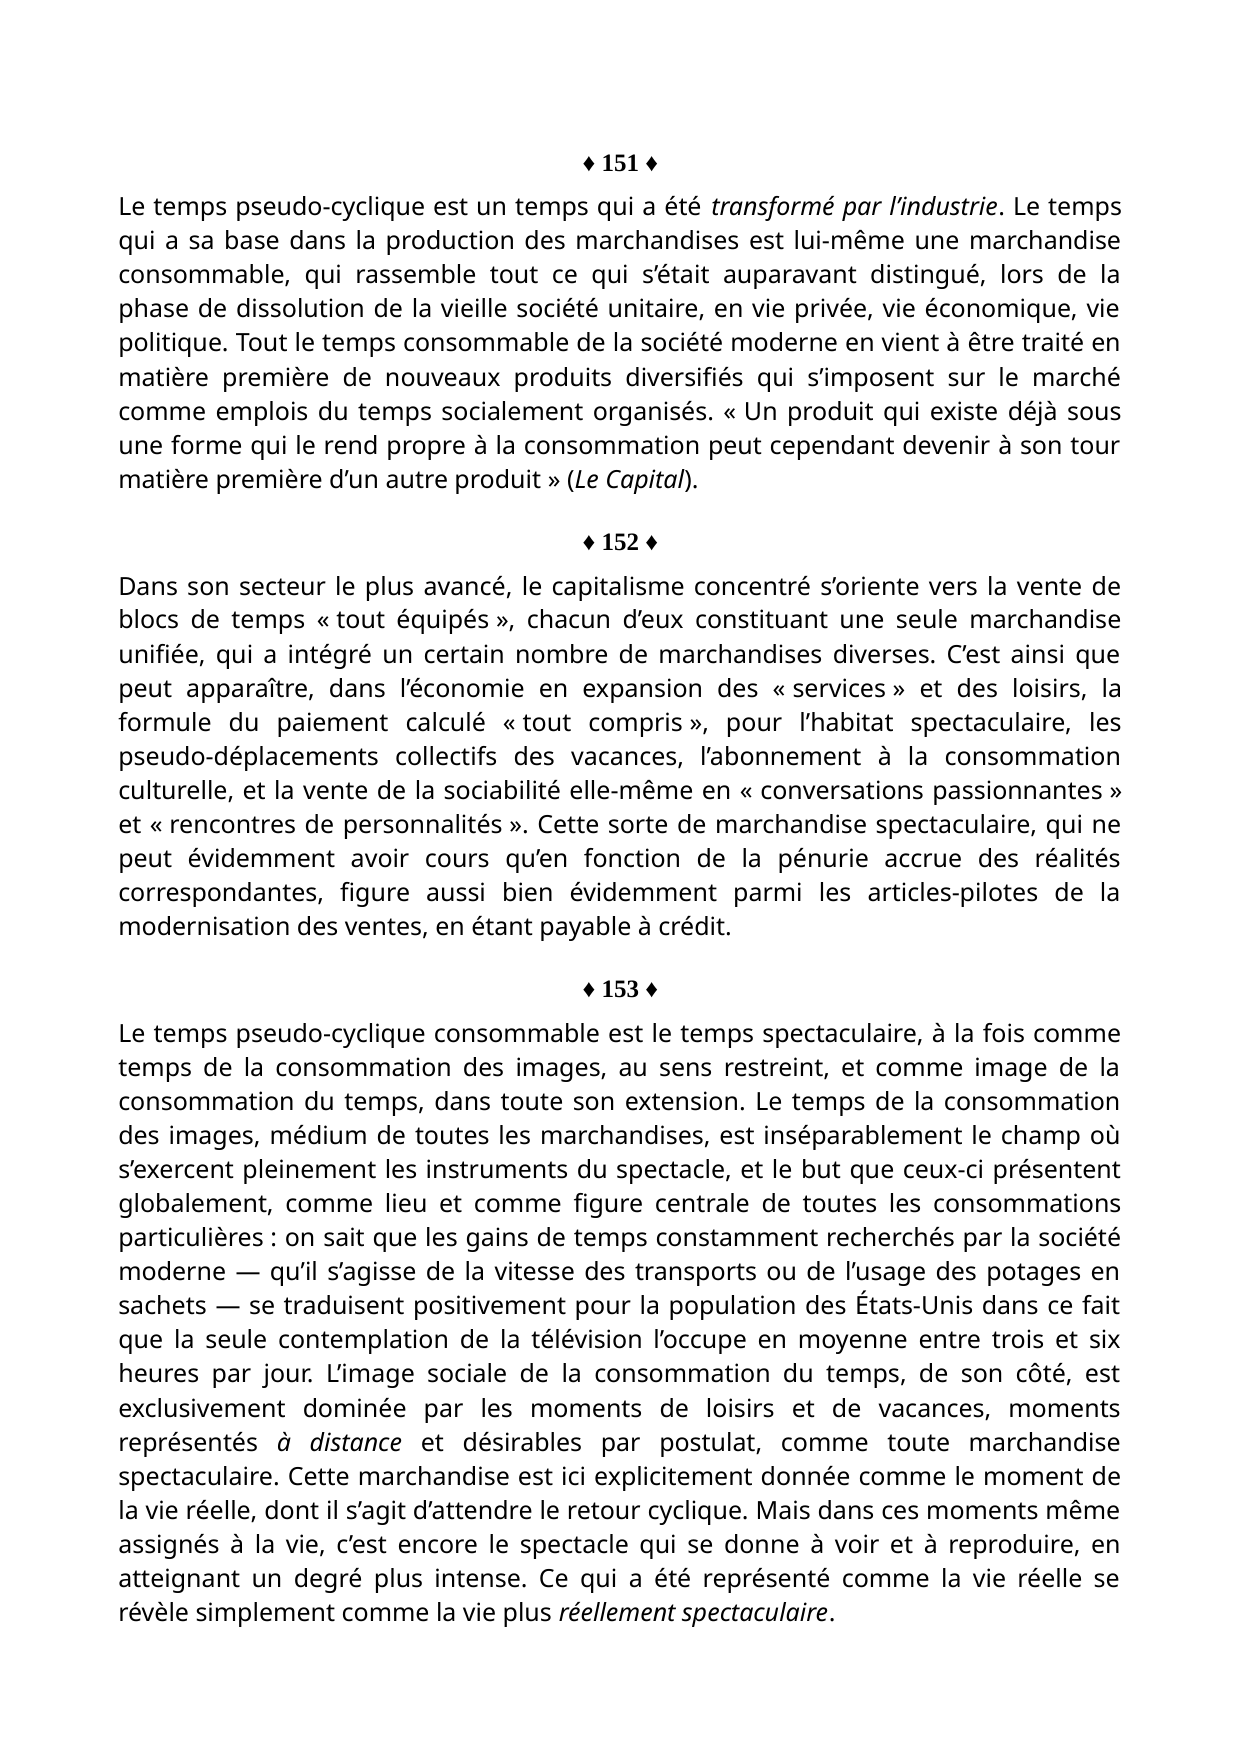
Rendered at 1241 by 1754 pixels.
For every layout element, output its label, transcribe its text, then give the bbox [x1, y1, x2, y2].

text Le temps pseudo-cyclique consommable est le temps spectaculaire, à la fois comme temps de la consommation des images, au sens restreint, et comme image de la consommation du temps, dans toute son extension. Le temps de la consommation des images, médium de toutes les marchandises, est inséparablement le champ où s’exercent pleinement les instruments du spectacle, et le but que ceux-ci présentent globalement, comme lieu et comme figure centrale de toutes les consommations particulières : on sait que les gains de temps constamment recherchés par la société moderne — qu’il s’agisse de la vitesse des transports ou de l’usage des potages en sachets — se traduisent positivement pour la population des États-Unis dans ce fait que la seule contemplation de la télévision l’occupe en moyenne entre trois et six heures par jour. L’image sociale de la consommation du temps, de son côté, est exclusivement dominée par les moments de loisirs et de vacances, moments représentés à distance et désirables par postulat, comme toute marchandise spectaculaire. Cette marchandise est ici explicitement donnée comme le moment de la vie réelle, dont il s’agit d’attendre le retour cyclique. Mais dans ces moments même assignés à la vie, c’est encore le spectacle qui se donne à voir et à reproduire, en atteignant un degré plus intense. Ce qui a été représenté comme la vie réelle se révèle simplement comme la vie plus réellement spectaculaire. [118, 1016, 1122, 1629]
text Dans son secteur le plus avancé, le capitalisme concentré s’oriente vers la vente de blocs de temps « tout équipés », chacun d’eux constituant une seule marchandise unifiée, qui a intégré un certain nombre de marchandises diverses. C’est ainsi que peut apparaître, dans l’économie en expansion des « services » et des loisirs, la formule du paiement calculé « tout compris », pour l’habitat spectaculaire, les pseudo-déplacements collectifs des vacances, l’abonnement à la consommation culturelle, et la vente de la sociabilité elle-même en « conversations passionnantes » et « rencontres de personnalités ». Cette sorte de marchandise spectaculaire, qui ne peut évidemment avoir cours qu’en fonction de la pénurie accrue des réalités correspondantes, figure aussi bien évidemment parmi les articles-pilotes de la modernisation des ventes, en étant payable à crédit. [118, 568, 1122, 943]
subtitle ♦ 152 ♦ [118, 527, 1122, 556]
subtitle ♦ 153 ♦ [118, 974, 1122, 1003]
subtitle ♦ 151 ♦ [118, 148, 1122, 176]
text Le temps pseudo-cyclique est un temps qui a été transformé par l’industrie. Le temps qui a sa base dans la production des marchandises est lui-même une marchandise consommable, qui rassemble tout ce qui s’était auparavant distingué, lors de la phase de dissolution de la vieille société unitaire, en vie privée, vie économique, vie politique. Tout le temps consommable de la société moderne en vient à être traité en matière première de nouveaux produits diversifiés qui s’imposent sur le marché comme emplois du temps socialement organisés. « Un produit qui existe déjà sous une forme qui le rend propre à la consommation peut cependant devenir à son tour matière première d’un autre produit » (Le Capital). [118, 189, 1122, 495]
